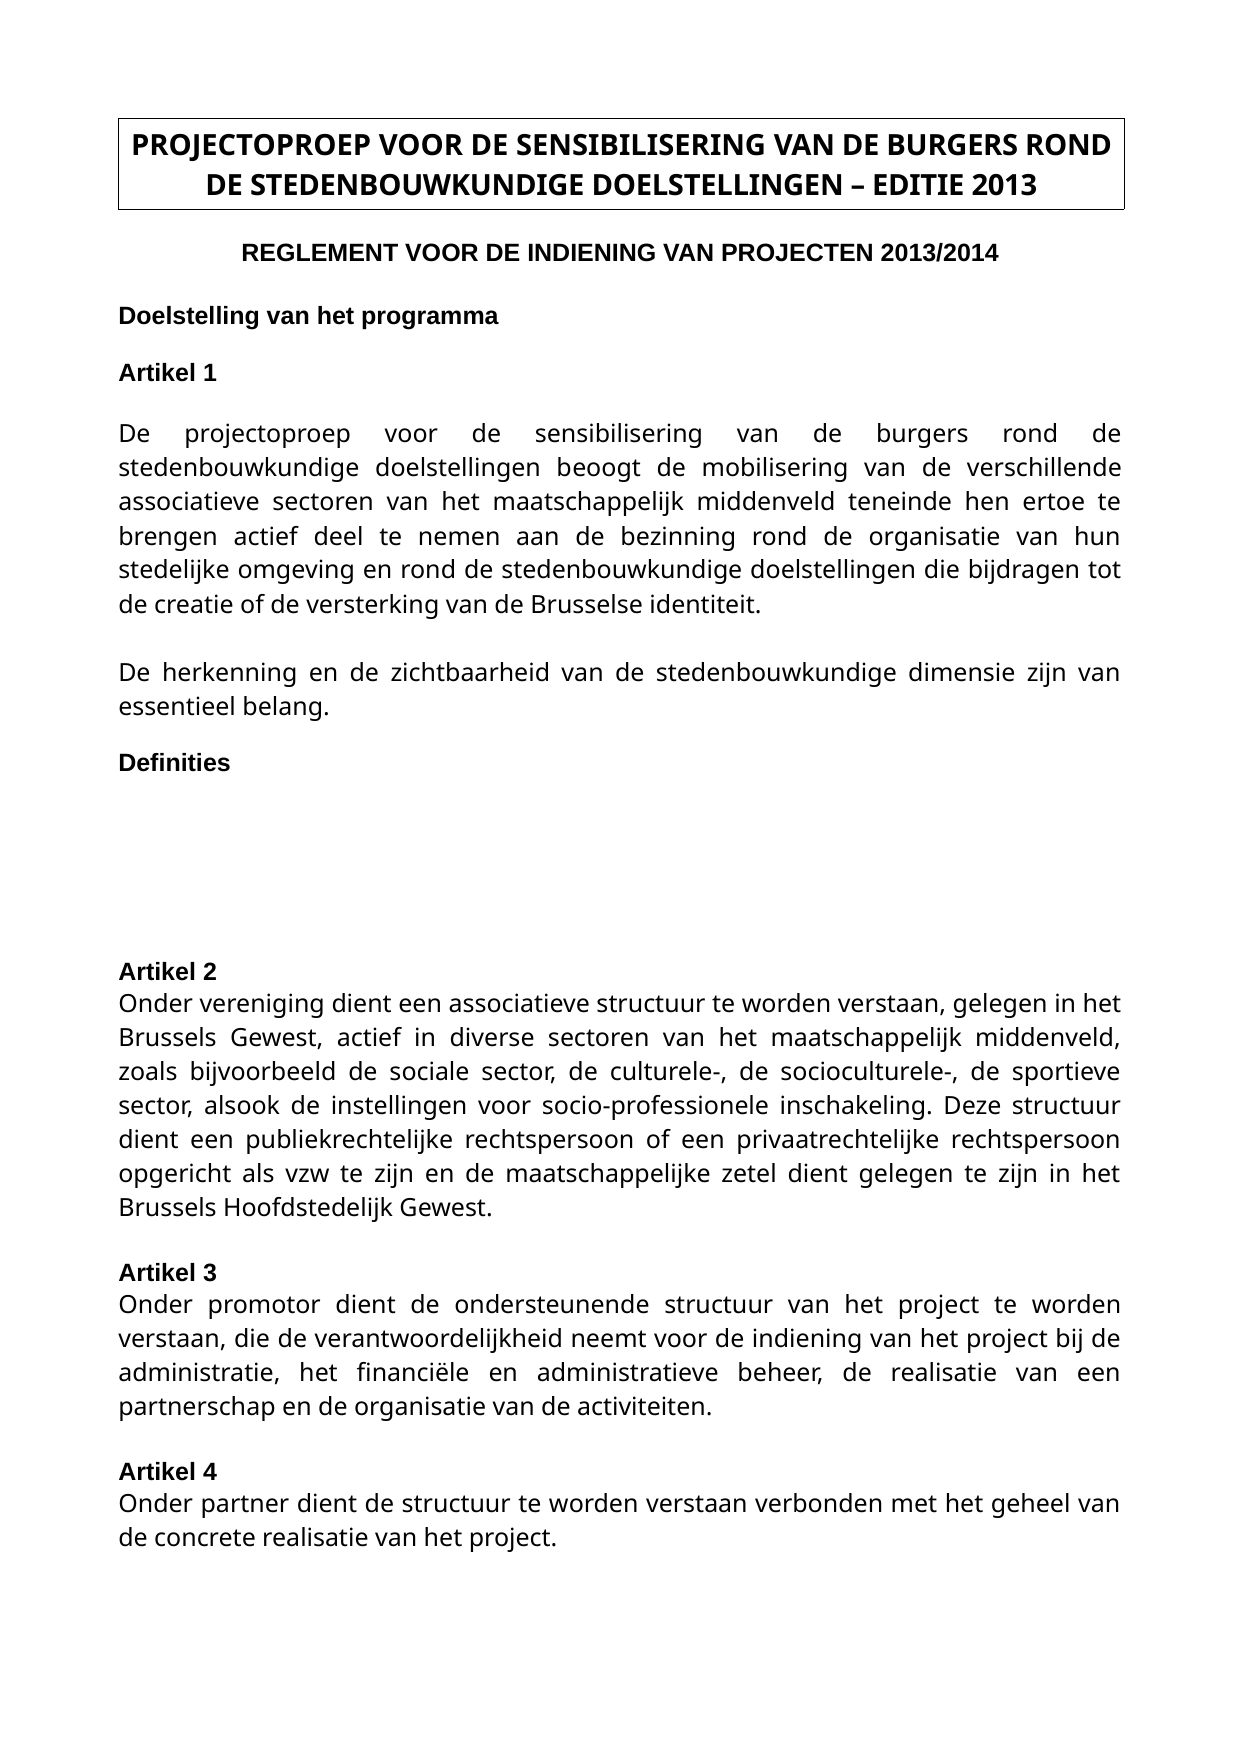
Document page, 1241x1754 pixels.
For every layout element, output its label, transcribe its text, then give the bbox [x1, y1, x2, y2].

text Onder vereniging dient een associatieve structuur te worden verstaan, gelegen in het Brussels Gewest, actief in diverse sectoren van het maatschappelijk middenveld, zoals bijvoorbeeld de sociale sector, de culturele-, de socioculturele-, de sportieve sector, alsook de instellingen voor socio-professionele inschakeling. Deze structuur dient een publiekrechtelijke rechtspersoon of een privaatrechtelijke rechtspersoon opgericht als vzw te zijn en de maatschappelijke zetel dient gelegen te zijn in het Brussels Hoofdstedelijk Gewest. [118, 985, 1122, 1224]
text De projectoproep voor de sensibilisering van de burgers rond de stedenbouwkundige doelstellingen beoogt de mobilisering van de verschillende associatieve sectoren van het maatschappelijk middenveld teneinde hen ertoe te brengen actief deel te nemen aan de bezinning rond de organisatie van hun stedelijke omgeving en rond de stedenbouwkundige doelstellingen die bijdragen tot de creatie of de versterking van de Brusselse identiteit. [118, 416, 1122, 620]
text De herkenning en de zichtbaarheid van de stedenbouwkundige dimensie zijn van essentieel belang. [118, 654, 1122, 722]
text Onder partner dient de structuur te worden verstaan verbonden met het geheel van de concrete realisatie van het project. [118, 1486, 1122, 1554]
text REGLEMENT VOOR DE INDIENING VAN PROJECTEN 2013/2014 [118, 238, 1122, 267]
text Artikel 4 [118, 1457, 1122, 1486]
text Artikel 1 [118, 358, 1122, 387]
text Artikel 3 [118, 1258, 1122, 1286]
text Onder promotor dient de ondersteunende structuur van het project te worden verstaan, die de verantwoordelijkheid neemt voor de indiening van het project bij de administratie, het financiële en administratieve beheer, de realisatie van een partnerschap en de organisatie van de activiteiten. [118, 1286, 1122, 1423]
text Artikel 2 [118, 956, 1122, 985]
text Doelstelling van het programma [118, 301, 1122, 330]
table_header PROJECTOPROEP VOOR DE sensibilisering van de burgers rond de stedenbouwkundige doelstellingen – Editie 2013 [119, 119, 1124, 209]
text Definities [118, 748, 1122, 776]
